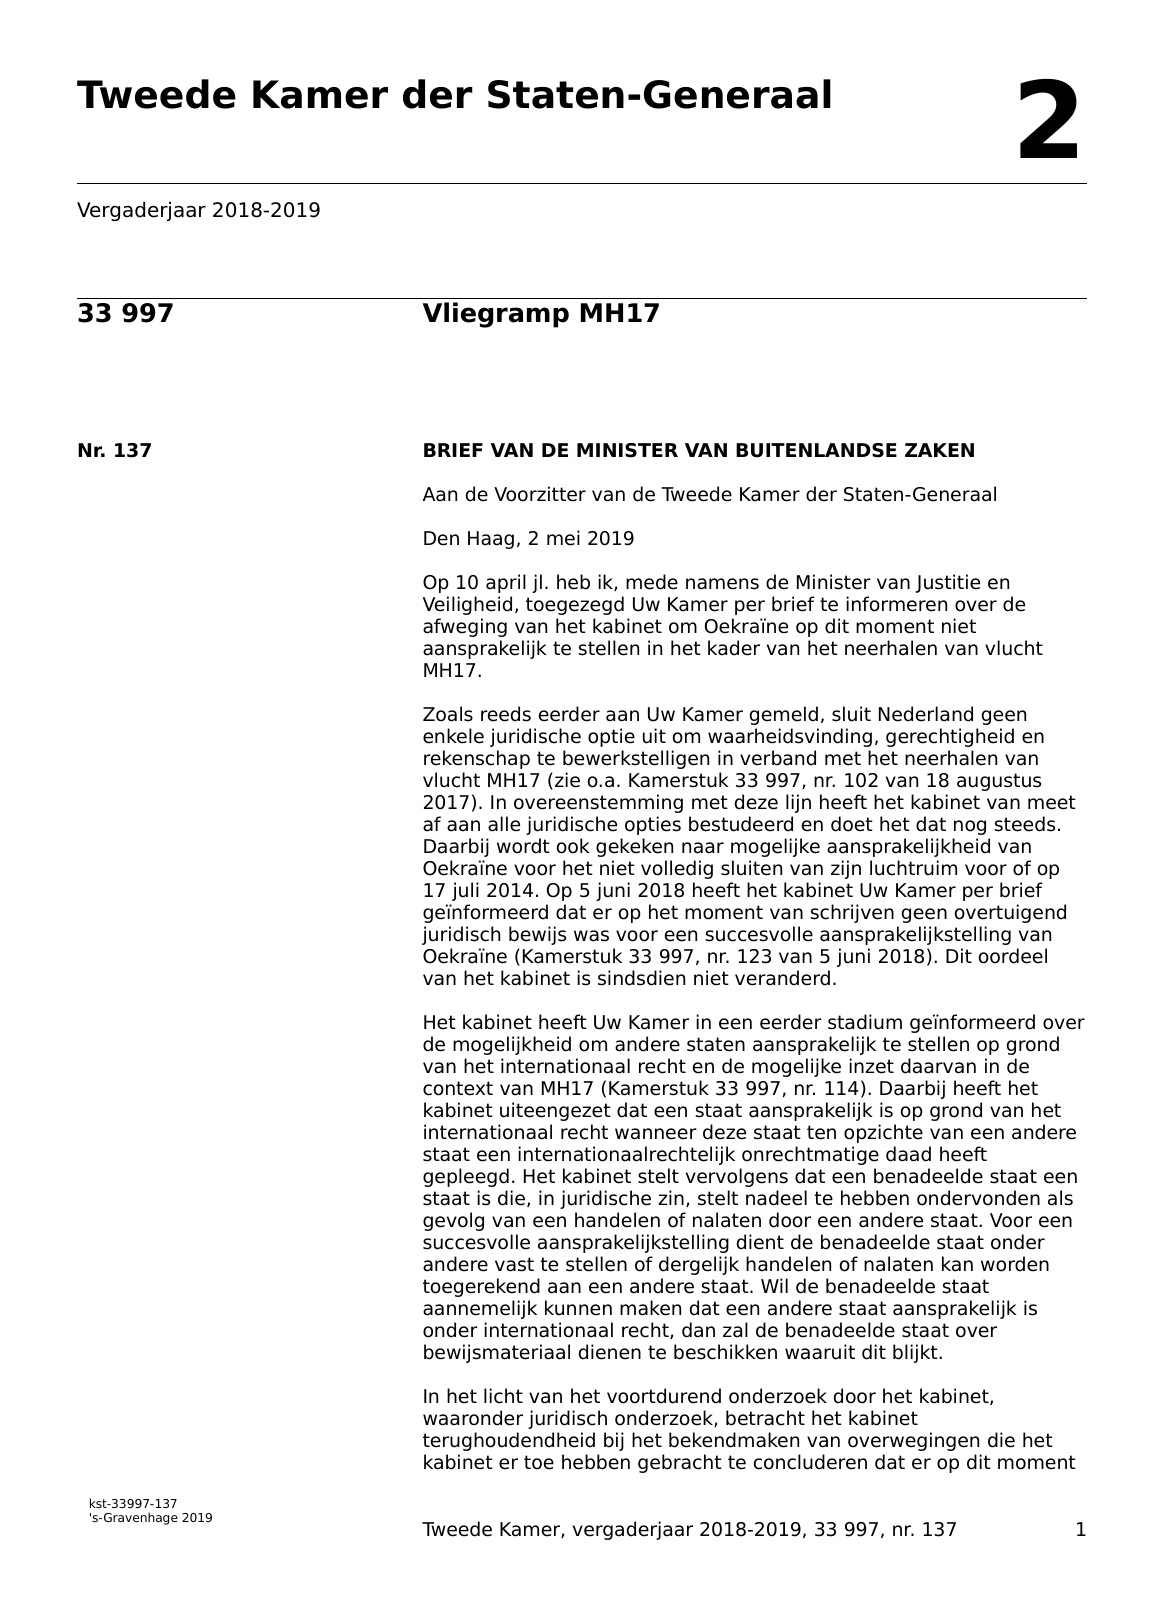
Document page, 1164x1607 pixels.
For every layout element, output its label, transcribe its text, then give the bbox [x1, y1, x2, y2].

text Op 10 april jl. heb ik, mede namens de Minister van Justitie en Veiligheid, toegezegd Uw Kamer per brief te informeren over de afweging van het kabinet om Oekraïne op dit moment niet aansprakelijk te stellen in het kader van het neerhalen van vlucht MH17. [422, 572, 1087, 682]
text 's-Gravenhage 2019 [88, 1511, 323, 1525]
subtitle 33 997 Vliegramp MH17 [77, 299, 1087, 329]
table_cell Vergaderjaar 2018-2019 [77, 184, 1087, 298]
text Aan de Voorzitter van de Tweede Kamer der Staten-Generaal [422, 484, 1087, 506]
text Zoals reeds eerder aan Uw Kamer gemeld, sluit Nederland geen enkele juridische optie uit om waarheidsvinding, gerechtigheid en rekenschap te bewerkstelligen in verband met het neerhalen van vlucht MH17 (zie o.a. Kamerstuk 33 997, nr. 102 van 18 augustus 2017). In overeenstemming met deze lijn heeft het kabinet van meet af aan alle juridische opties bestudeerd en doet het dat nog steeds. Daarbij wordt ook gekeken naar mogelijke aansprakelijkheid van Oekraïne voor het niet volledig sluiten van zijn luchtruim voor of op 17 juli 2014. Op 5 juni 2018 heeft het kabinet Uw Kamer per brief geïnformeerd dat er op het moment van schrijven geen overtuigend juridisch bewijs was voor een succesvolle aansprakelijkstelling van Oekraïne (Kamerstuk 33 997, nr. 123 van 5 juni 2018). Dit oordeel van het kabinet is sindsdien niet veranderd. [422, 704, 1087, 990]
text kst-33997-137 [88, 1497, 323, 1511]
text Den Haag, 2 mei 2019 [422, 528, 1087, 550]
table_header Tweede Kamer der Staten-Generaal [77, 59, 886, 183]
subtitle Nr. 137 BRIEF VAN DE MINISTER VAN BUITENLANDSE ZAKEN [77, 440, 1087, 462]
text In het licht van het voortdurend onderzoek door het kabinet, waaronder juridisch onderzoek, betracht het kabinet terughoudendheid bij het bekendmaken van overwegingen die het kabinet er toe hebben gebracht te concluderen dat er op dit moment [422, 1386, 1087, 1474]
table_header 2 [886, 59, 1087, 183]
text Het kabinet heeft Uw Kamer in een eerder stadium geïnformeerd over de mogelijkheid om andere staten aansprakelijk te stellen op grond van het internationaal recht en de mogelijke inzet daarvan in de context van MH17 (Kamerstuk 33 997, nr. 114). Daarbij heeft het kabinet uiteengezet dat een staat aansprakelijk is op grond van het internationaal recht wanneer deze staat ten opzichte van een andere staat een internationaalrechtelijk onrechtmatige daad heeft gepleegd. Het kabinet stelt vervolgens dat een benadeelde staat een staat is die, in juridische zin, stelt nadeel te hebben ondervonden als gevolg van een handelen of nalaten door een andere staat. Voor een succesvolle aansprakelijkstelling dient de benadeelde staat onder andere vast te stellen of dergelijk handelen of nalaten kan worden toegerekend aan een andere staat. Wil de benadeelde staat aannemelijk kunnen maken dat een andere staat aansprakelijk is onder internationaal recht, dan zal de benadeelde staat over bewijsmateriaal dienen te beschikken waaruit dit blijkt. [422, 1012, 1087, 1364]
